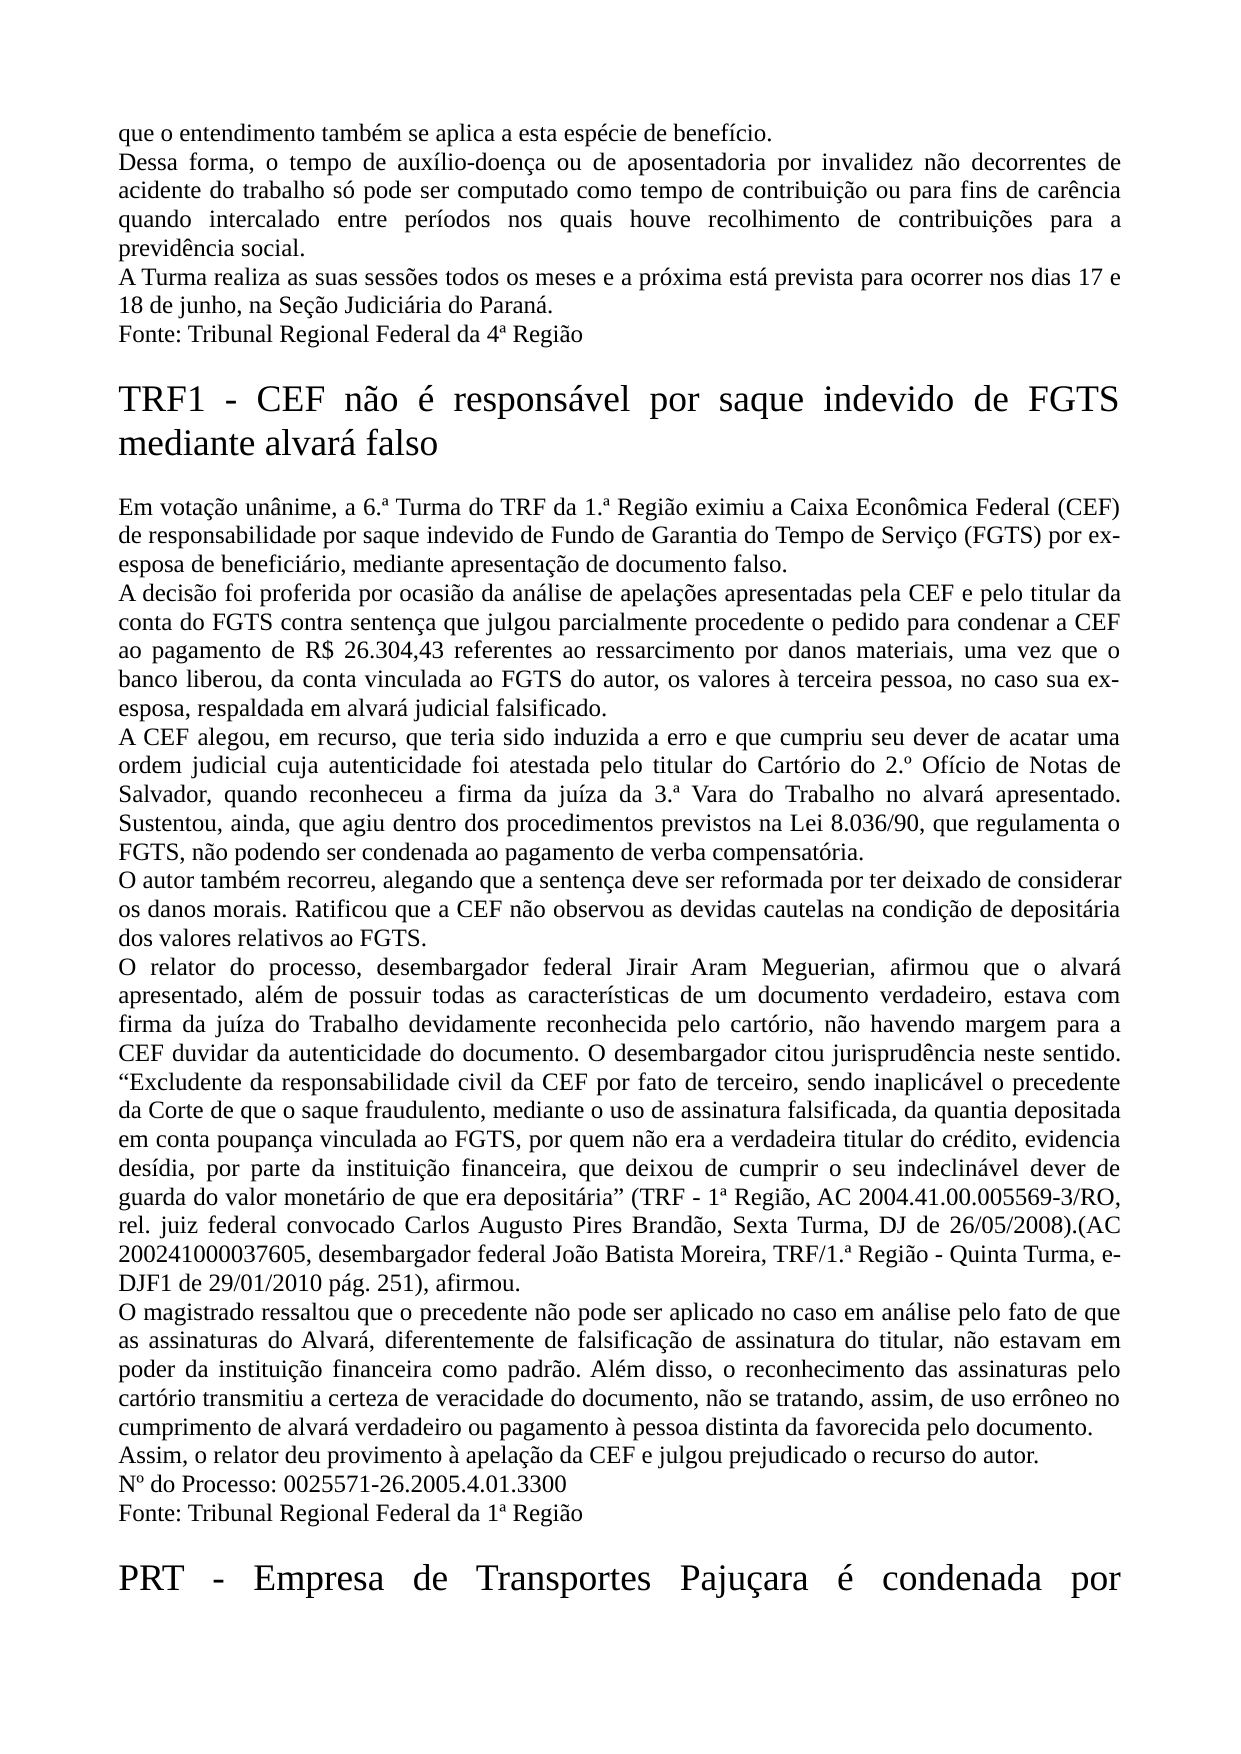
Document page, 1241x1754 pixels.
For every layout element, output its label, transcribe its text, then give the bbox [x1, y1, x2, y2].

text A Turma realiza as suas sessões todos os meses e a próxima está prevista para ocorrer nos dias 17 e 18 de junho, na Seção Judiciária do Paraná. [118, 262, 1122, 319]
text TRF1 - CEF não é responsável por saque indevido de FGTS mediante alvará falso [118, 377, 1122, 463]
text O relator do processo, desembargador federal Jirair Aram Meguerian, afirmou que o alvará apresentado, além de possuir todas as características de um documento verdadeiro, estava com firma da juíza do Trabalho devidamente reconhecida pelo cartório, não havendo margem para a CEF duvidar da autenticidade do documento. O desembargador citou jurisprudência neste sentido. “Excludente da responsabilidade civil da CEF por fato de terceiro, sendo inaplicável o precedente da Corte de que o saque fraudulento, mediante o uso de assinatura falsificada, da quantia depositada em conta poupança vinculada ao FGTS, por quem não era a verdadeira titular do crédito, evidencia desídia, por parte da instituição financeira, que deixou de cumprir o seu indeclinável dever de guarda do valor monetário de que era depositária” (TRF - 1ª Região, AC 2004.41.00.005569-3/RO, rel. juiz federal convocado Carlos Augusto Pires Brandão, Sexta Turma, DJ de 26/05/2008).(AC 200241000037605, desembargador federal João Batista Moreira, TRF/1.ª Região - Quinta Turma, e-DJF1 de 29/01/2010 pág. 251), afirmou. [118, 952, 1122, 1297]
text A decisão foi proferida por ocasião da análise de apelações apresentadas pela CEF e pelo titular da conta do FGTS contra sentença que julgou parcialmente procedente o pedido para condenar a CEF ao pagamento de R$ 26.304,43 referentes ao ressarcimento por danos materiais, uma vez que o banco liberou, da conta vinculada ao FGTS do autor, os valores à terceira pessoa, no caso sua ex-esposa, respaldada em alvará judicial falsificado. [118, 578, 1122, 722]
text Dessa forma, o tempo de auxílio-doença ou de aposentadoria por invalidez não decorrentes de acidente do trabalho só pode ser computado como tempo de contribuição ou para fins de carência quando intercalado entre períodos nos quais houve recolhimento de contribuições para a previdência social. [118, 147, 1122, 262]
text Assim, o relator deu provimento à apelação da CEF e julgou prejudicado o recurso do autor. [118, 1441, 1122, 1469]
text Fonte: Tribunal Regional Federal da 4ª Região [118, 319, 1122, 348]
text que o entendimento também se aplica a esta espécie de benefício. [118, 118, 1122, 147]
text A CEF alegou, em recurso, que teria sido induzida a erro e que cumpriu seu dever de acatar uma ordem judicial cuja autenticidade foi atestada pelo titular do Cartório do 2.º Ofício de Notas de Salvador, quando reconheceu a firma da juíza da 3.ª Vara do Trabalho no alvará apresentado. Sustentou, ainda, que agiu dentro dos procedimentos previstos na Lei 8.036/90, que regulamenta o FGTS, não podendo ser condenada ao pagamento de verba compensatória. [118, 722, 1122, 866]
text O autor também recorreu, alegando que a sentença deve ser reformada por ter deixado de considerar os danos morais. Ratificou que a CEF não observou as devidas cautelas na condição de depositária dos valores relativos ao FGTS. [118, 866, 1122, 952]
text PRT - Empresa de Transportes Pajuçara é condenada por [118, 1556, 1122, 1599]
text Fonte: Tribunal Regional Federal da 1ª Região [118, 1498, 1122, 1527]
text O magistrado ressaltou que o precedente não pode ser aplicado no caso em análise pelo fato de que as assinaturas do Alvará, diferentemente de falsificação de assinatura do titular, não estavam em poder da instituição financeira como padrão. Além disso, o reconhecimento das assinaturas pelo cartório transmitiu a certeza de veracidade do documento, não se tratando, assim, de uso errôneo no cumprimento de alvará verdadeiro ou pagamento à pessoa distinta da favorecida pelo documento. [118, 1297, 1122, 1441]
text Em votação unânime, a 6.ª Turma do TRF da 1.ª Região eximiu a Caixa Econômica Federal (CEF) de responsabilidade por saque indevido de Fundo de Garantia do Tempo de Serviço (FGTS) por ex-esposa de beneficiário, mediante apresentação de documento falso. [118, 492, 1122, 578]
text Nº do Processo: 0025571-26.2005.4.01.3300 [118, 1469, 1122, 1498]
